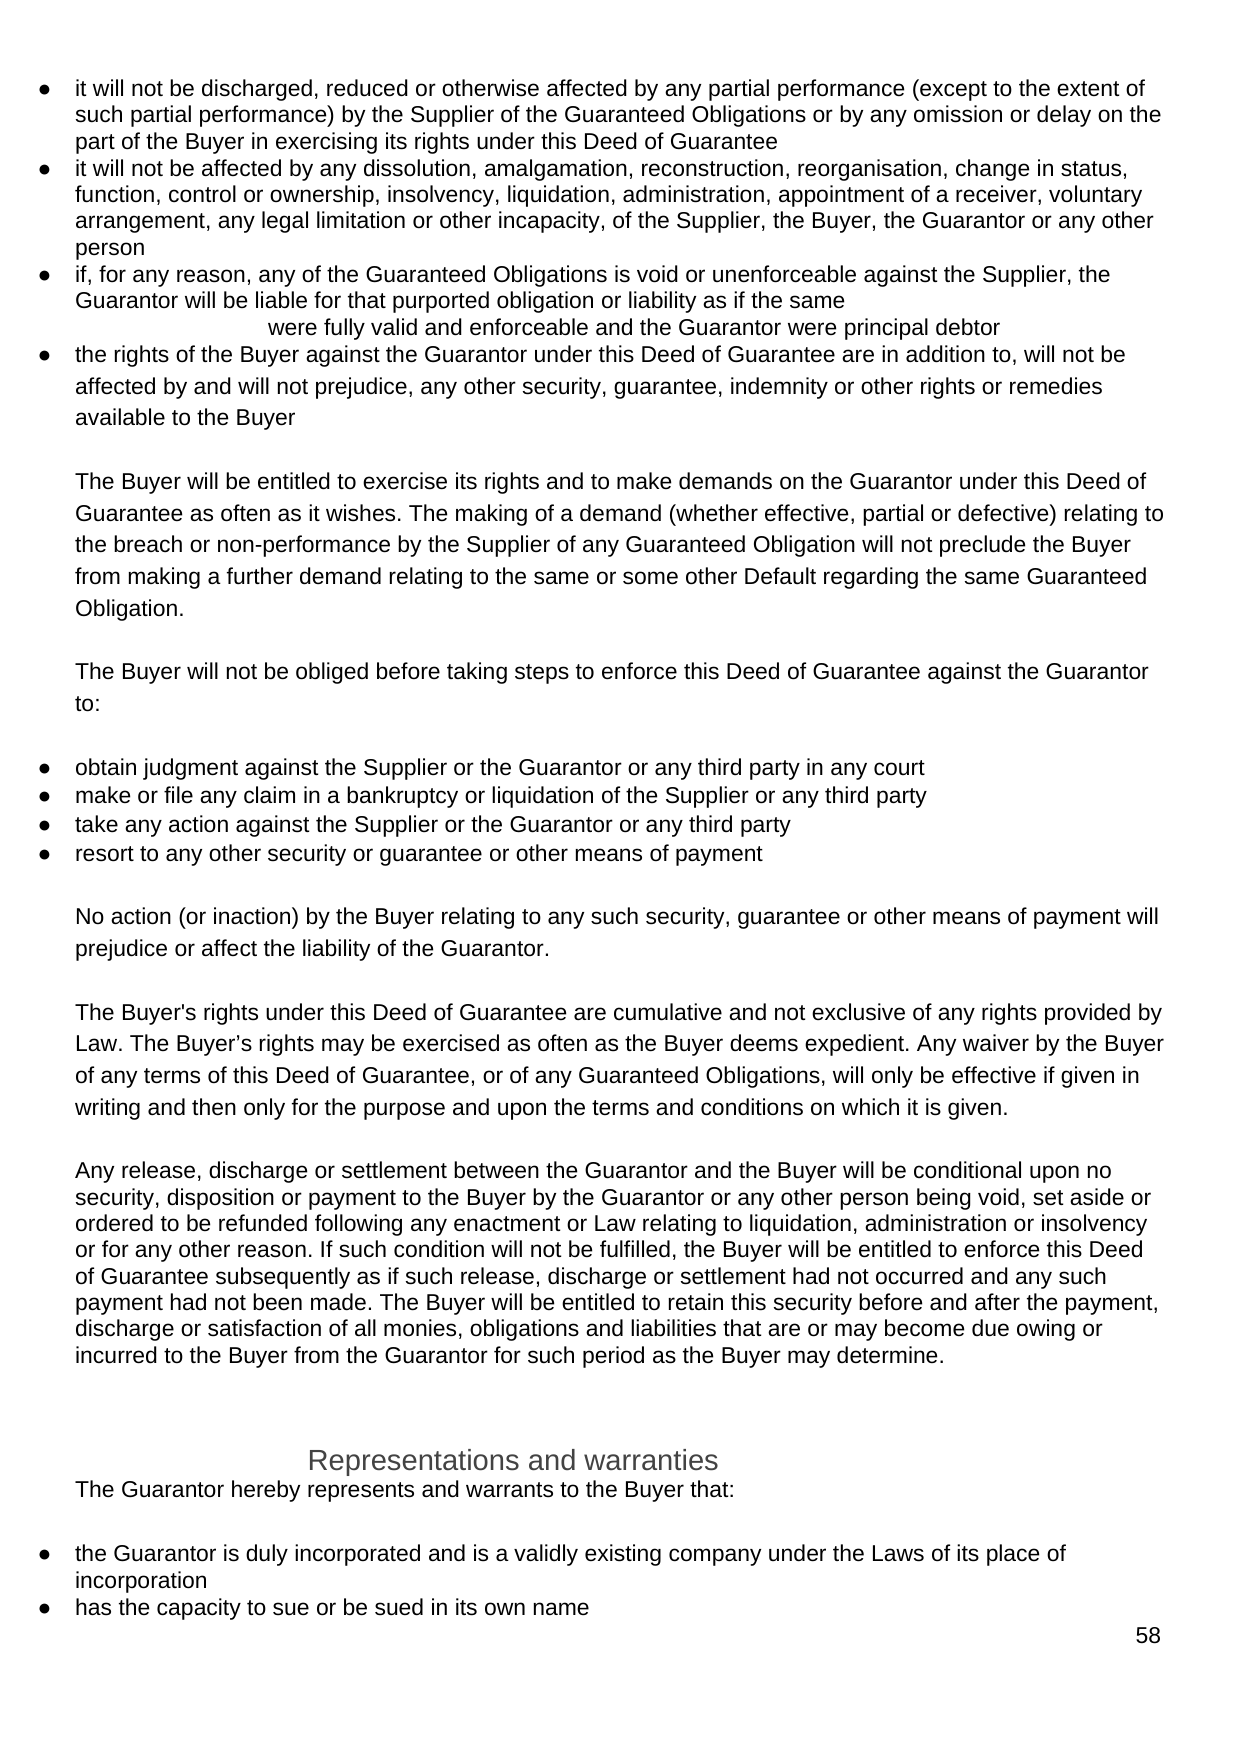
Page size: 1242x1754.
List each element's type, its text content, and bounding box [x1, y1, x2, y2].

subtitle Representations and warranties [191, 1443, 1167, 1476]
text were fully valid and enforceable and the Guarantor were principal debtor [236, 314, 1165, 340]
text The Buyer's rights under this Deed of Guarantee are cumulative and not exclusive of any rights provided by Law. The Buyer’s rights may be exercised as often as the Buyer deems expedient. Any waiver by the Buyer of any terms of this Deed of Guarantee, or of any Guaranteed Obligations, will only be effective if given in writing and then only for the purpose and upon the terms and conditions on which it is given. [75, 999, 1165, 1120]
list take any action against the Supplier or the Guarantor or any third party [37, 811, 1165, 837]
text No action (or inaction) by the Buyer relating to any such security, guarantee or other means of payment will prejudice or affect the liability of the Guarantor. [75, 903, 1165, 961]
list make or file any claim in a bankruptcy or liquidation of the Supplier or any third party [37, 782, 1165, 809]
list has the capacity to sue or be sued in its own name [37, 1594, 1165, 1620]
list it will not be affected by any dissolution, amalgamation, reconstruction, reorganisation, change in status, function, control or ownership, insolvency, liquidation, administration, appointment of a receiver, voluntary arrangement, any legal limitation or other incapacity, of the Supplier, the Buyer, the Guarantor or any other person [37, 155, 1165, 260]
list the Guarantor is duly incorporated and is a validly existing company under the Laws of its place of incorporation [37, 1540, 1165, 1593]
list resort to any other security or guarantee or other means of payment [37, 839, 1165, 866]
list obtain judgment against the Supplier or the Guarantor or any third party in any court [37, 754, 1165, 780]
list the rights of the Buyer against the Guarantor under this Deed of Guarantee are in addition to, will not be affected by and will not prejudice, any other security, guarantee, indemnity or other rights or remedies available to the Buyer [37, 341, 1165, 431]
list it will not be discharged, reduced or otherwise affected by any partial performance (except to the extent of such partial performance) by the Supplier of the Guaranteed Obligations or by any omission or delay on the part of the Buyer in exercising its rights under this Deed of Guarantee [37, 75, 1165, 154]
text Any release, discharge or settlement between the Guarantor and the Buyer will be conditional upon no security, disposition or payment to the Buyer by the Guarantor or any other person being void, set aside or ordered to be refunded following any enactment or Law relating to liquidation, administration or insolvency or for any other reason. If such condition will not be fulfilled, the Buyer will be entitled to enforce this Deed of Guarantee subsequently as if such release, discharge or settlement had not occurred and any such payment had not been made. The Buyer will be entitled to retain this security before and after the payment, discharge or satisfaction of all monies, obligations and liabilities that are or may become due owing or incurred to the Buyer from the Guarantor for such period as the Buyer may determine. [75, 1157, 1165, 1368]
text The Guarantor hereby represents and warrants to the Buyer that: [75, 1476, 1165, 1503]
list if, for any reason, any of the Guaranteed Obligations is void or unenforceable against the Supplier, the Guarantor will be liable for that purported obligation or liability as if the same [37, 261, 1165, 314]
text The Buyer will not be obliged before taking steps to enforce this Deed of Guarantee against the Guarantor to: [75, 658, 1165, 716]
text The Buyer will be entitled to exercise its rights and to make demands on the Guarantor under this Deed of Guarantee as often as it wishes. The making of a demand (whether effective, partial or defective) relating to the breach or non-performance by the Supplier of any Guaranteed Obligation will not preclude the Buyer from making a further demand relating to the same or some other Default regarding the same Guaranteed Obligation. [75, 468, 1165, 621]
